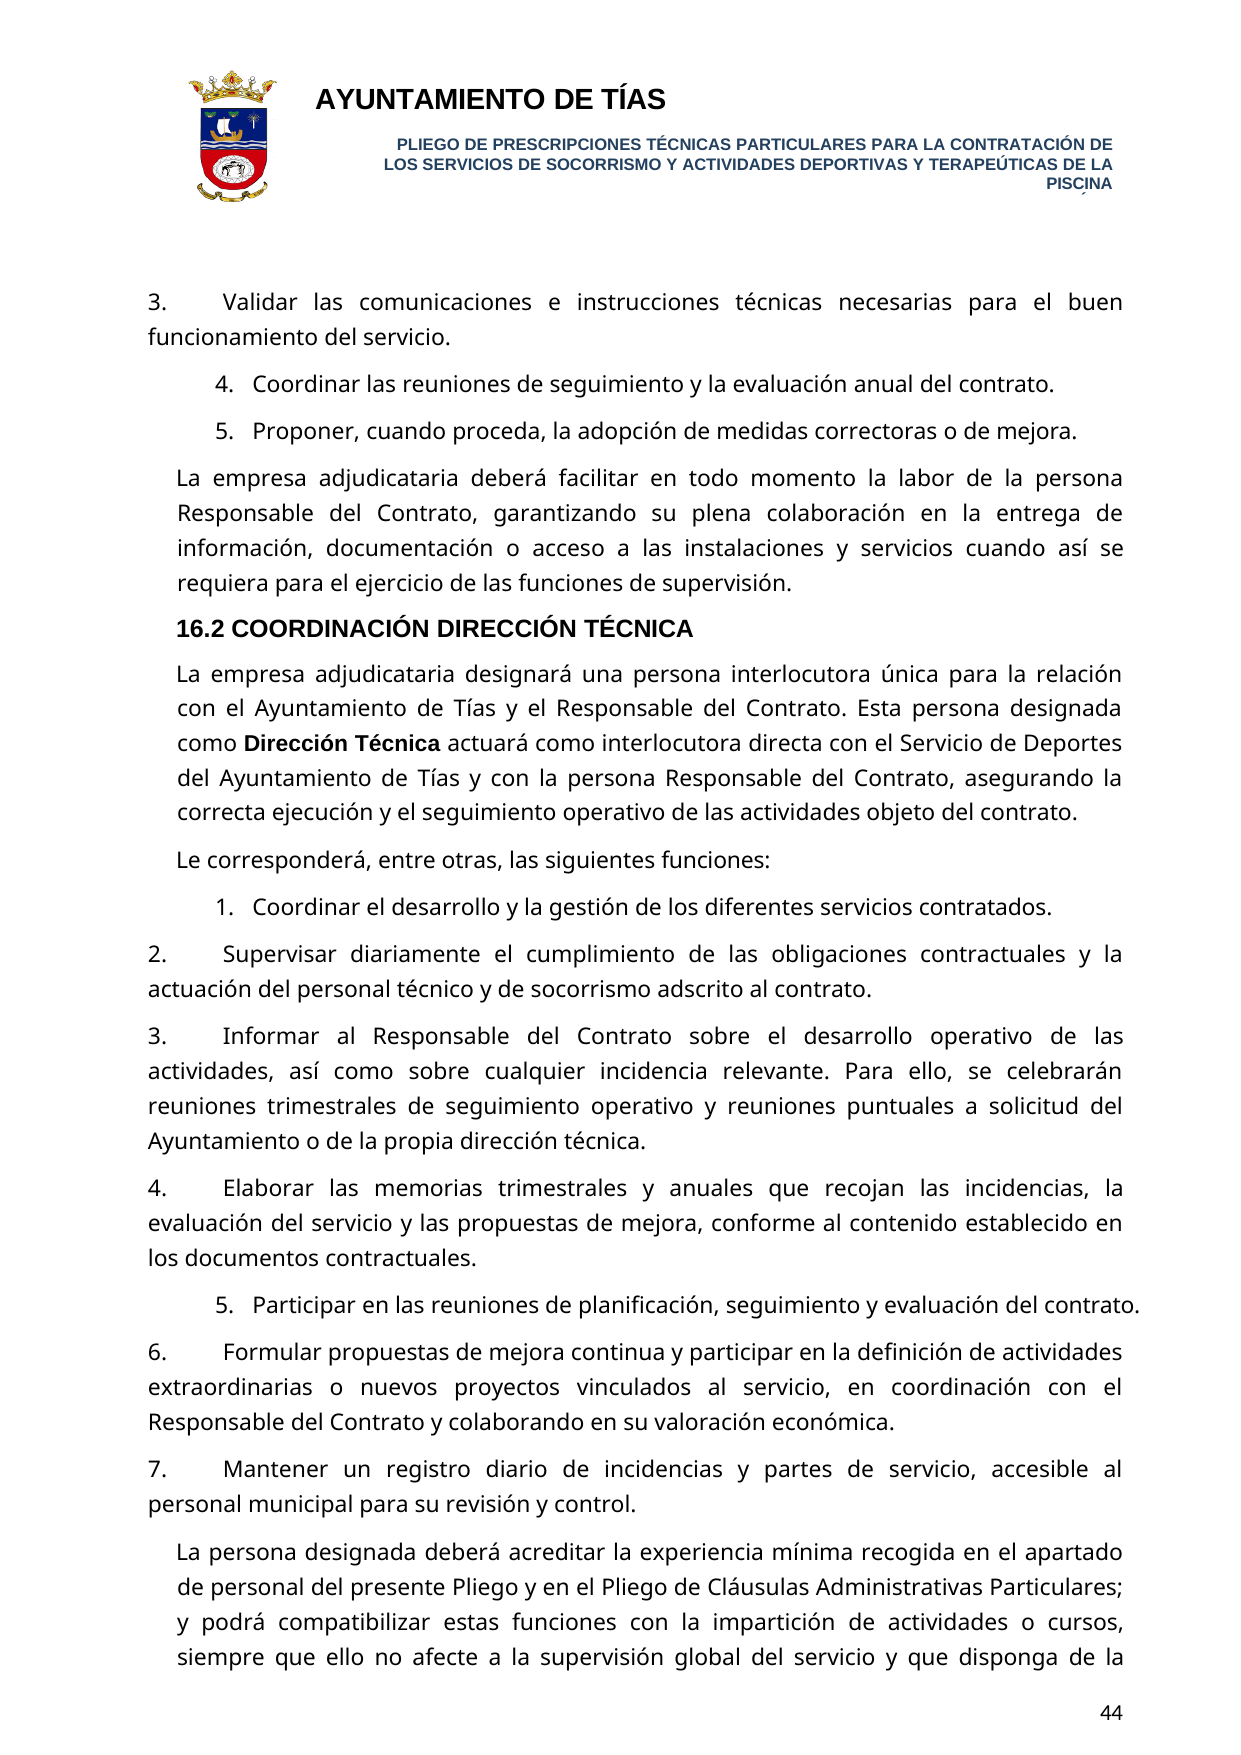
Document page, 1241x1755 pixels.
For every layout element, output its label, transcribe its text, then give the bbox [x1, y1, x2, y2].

list Validar las comunicaciones e instrucciones técnicas necesarias para el buen funcionamiento del servicio. [148, 286, 1124, 352]
list Mantener un registro diario de incidencias y partes de servicio, accesible al personal municipal para su revisión y control. [148, 1453, 1123, 1519]
text La persona designada deberá acreditar la experiencia mínima recogida en el apartado de personal del presente Pliego y en el Pliego de Cláusulas Administrativas Particulares; y podrá compatibilizar estas funciones con la impartición de actividades o cursos, siempre que ello no afecte a la supervisión global del servicio y que disponga de la [176, 1536, 1124, 1672]
list Supervisar diariamente el cumplimiento de las obligaciones contractuales y la actuación del personal técnico y de socorrismo adscrito al contrato. [148, 938, 1123, 1004]
list COORDINACIÓN DIRECCIÓN TÉCNICA [176, 613, 1152, 642]
list Participar en las reuniones de planificación, seguimiento y evaluación del contrato. [215, 1289, 1152, 1321]
text La empresa adjudicataria deberá facilitar en todo momento la labor de la persona Responsable del Contrato, garantizando su plena colaboración en la entrega de información, documentación o acceso a las instalaciones y servicios cuando así se requiera para el ejercicio de las funciones de supervisión. [176, 462, 1124, 598]
list Coordinar las reuniones de seguimiento y la evaluación anual del contrato. [215, 368, 1152, 399]
text Le corresponderá, entre otras, las siguientes funciones: [176, 844, 1152, 875]
list Elaborar las memorias trimestrales y anuales que recojan las incidencias, la evaluación del servicio y las propuestas de mejora, conforme al contenido establecido en los documentos contractuales. [148, 1172, 1124, 1273]
list Formular propuestas de mejora continua y participar en la definición de actividades extraordinarias o nuevos proyectos vinculados al servicio, en coordinación con el Responsable del Contrato y colaborando en su valoración económica. [148, 1336, 1123, 1437]
list Proponer, cuando proceda, la adopción de medidas correctoras o de mejora. [215, 415, 1152, 446]
list Coordinar el desarrollo y la gestión de los diferentes servicios contratados. [215, 891, 1152, 922]
text La empresa adjudicataria designará una persona interlocutora única para la relación con el Ayuntamiento de Tías y el Responsable del Contrato. Esta persona designada como Dirección Técnica actuará como interlocutora directa con el Servicio de Deportes del Ayuntamiento de Tías y con la persona Responsable del Contrato, asegurando la correcta ejecución y el seguimiento operativo de las actividades objeto del contrato. [176, 657, 1124, 827]
list Informar al Responsable del Contrato sobre el desarrollo operativo de las actividades, así como sobre cualquier incidencia relevante. Para ello, se celebrarán reuniones trimestrales de seguimiento operativo y reuniones puntuales a solicitud del Ayuntamiento o de la propia dirección técnica. [148, 1020, 1124, 1157]
